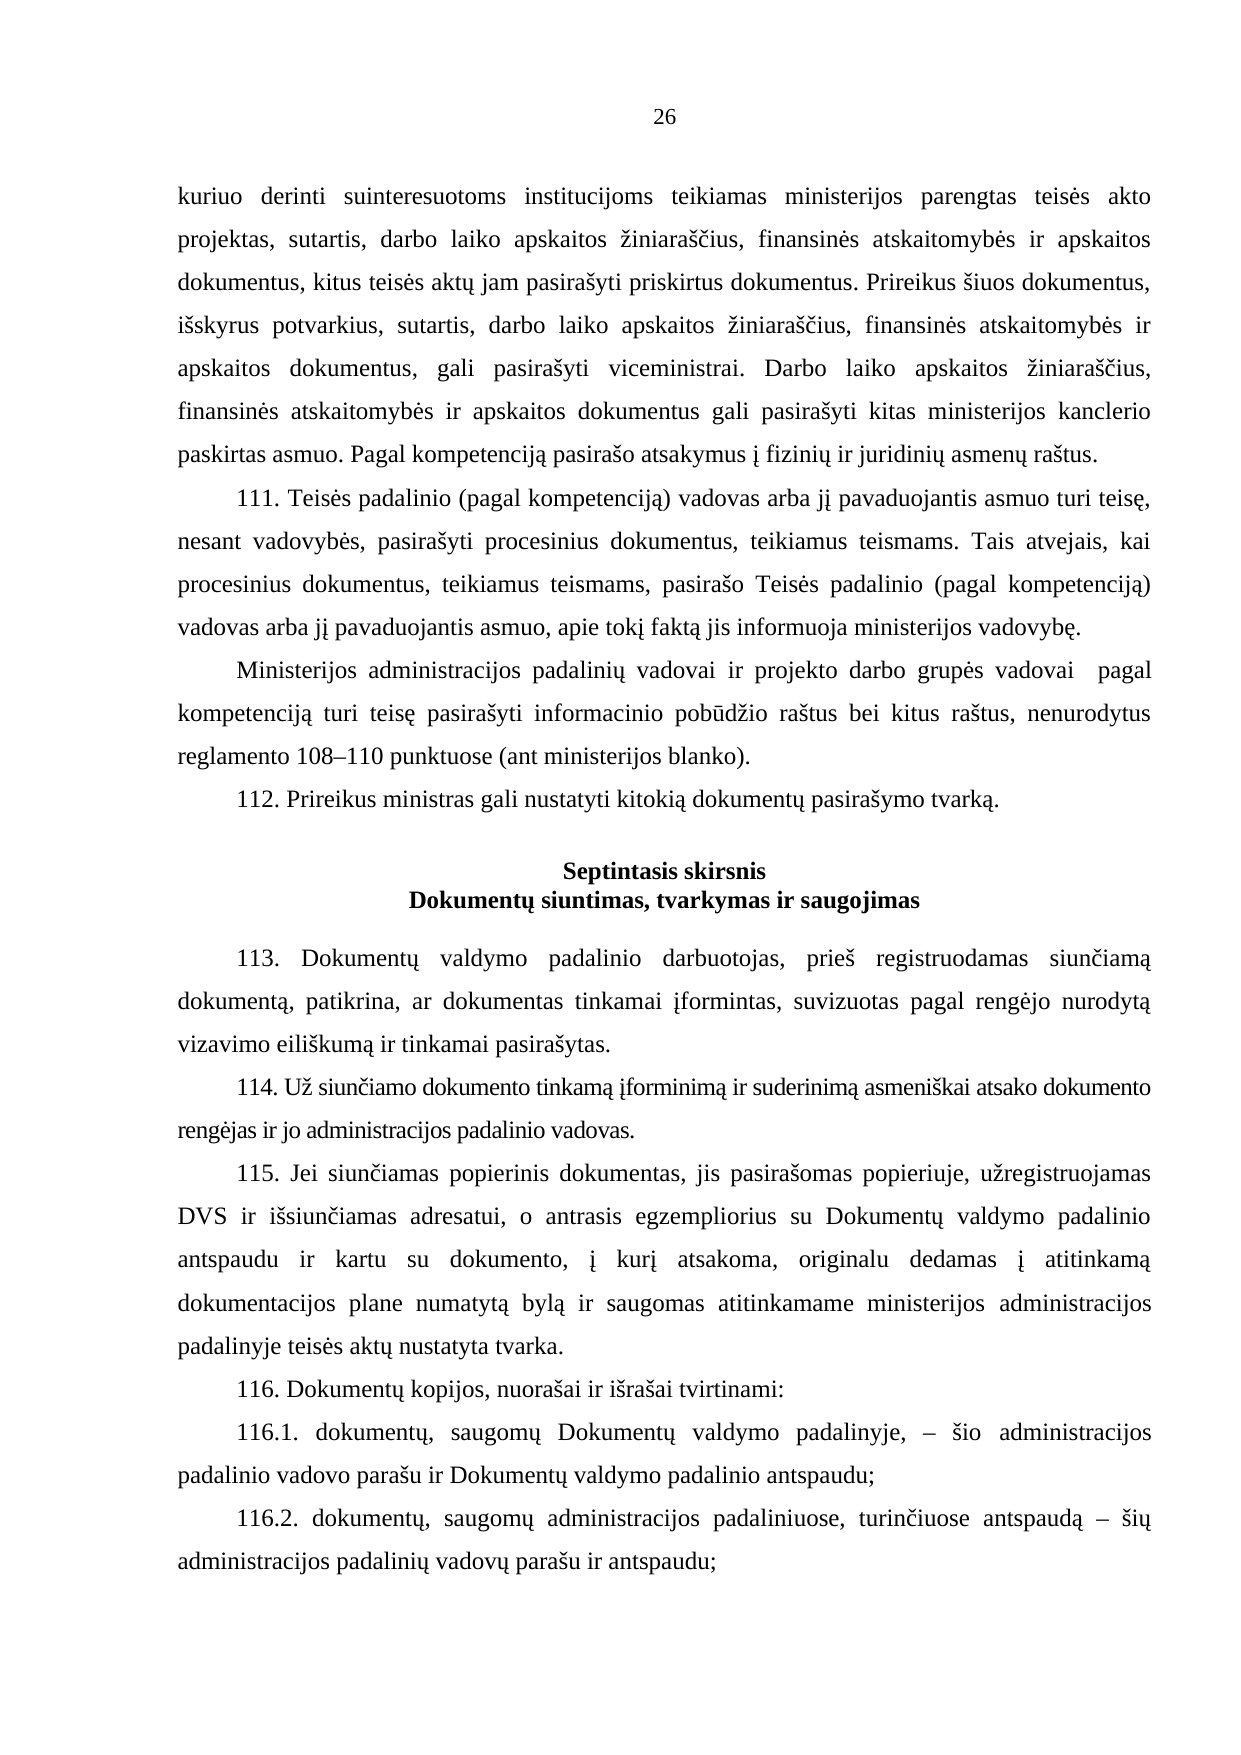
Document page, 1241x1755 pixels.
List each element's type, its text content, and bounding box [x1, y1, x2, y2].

text 112. Prireikus ministras gali nustatyti kitokią dokumentų pasirašymo tvarką. [177, 784, 1152, 813]
text kuriuo derinti suinteresuotoms institucijoms teikiamas ministerijos parengtas teisės akto projektas, sutartis, darbo laiko apskaitos žiniaraščius, finansinės atskaitomybės ir apskaitos dokumentus, kitus teisės aktų jam pasirašyti priskirtus dokumentus. Prireikus šiuos dokumentus, išskyrus potvarkius, sutartis, darbo laiko apskaitos žiniaraščius, finansinės atskaitomybės ir apskaitos dokumentus, gali pasirašyti viceministrai. Darbo laiko apskaitos žiniaraščius, finansinės atskaitomybės ir apskaitos dokumentus gali pasirašyti kitas ministerijos kanclerio paskirtas asmuo. Pagal kompetenciją pasirašo atsakymus į fizinių ir juridinių asmenų raštus. [177, 181, 1152, 468]
text 116. Dokumentų kopijos, nuorašai ir išrašai tvirtinami: [177, 1374, 1152, 1403]
text 111. Teisės padalinio (pagal kompetenciją) vadovas arba jį pavaduojantis asmuo turi teisę, nesant vadovybės, pasirašyti procesinius dokumentus, teikiamus teismams. Tais atvejais, kai procesinius dokumentus, teikiamus teismams, pasirašo Teisės padalinio (pagal kompetenciją) vadovas arba jį pavaduojantis asmuo, apie tokį faktą jis informuoja ministerijos vadovybę. [177, 483, 1152, 641]
text Ministerijos administracijos padalinių vadovai ir projekto darbo grupės vadovai pagal kompetenciją turi teisę pasirašyti informacinio pobūdžio raštus bei kitus raštus, nenurodytus reglamento 108–110 punktuose (ant ministerijos blanko). [177, 655, 1152, 770]
text 116.1. dokumentų, saugomų Dokumentų valdymo padalinyje, – šio administracijos padalinio vadovo parašu ir Dokumentų valdymo padalinio antspaudu; [177, 1417, 1152, 1489]
text 115. Jei siunčiamas popierinis dokumentas, jis pasirašomas popieriuje, užregistruojamas DVS ir išsiunčiamas adresatui, o antrasis egzempliorius su Dokumentų valdymo padalinio antspaudu ir kartu su dokumento, į kurį atsakoma, originalu dedamas į atitinkamą dokumentacijos plane numatytą bylą ir saugomas atitinkamame ministerijos administracijos padalinyje teisės aktų nustatyta tvarka. [177, 1158, 1152, 1359]
text Dokumentų siuntimas, tvarkymas ir saugojimas [177, 885, 1152, 914]
text 113. Dokumentų valdymo padalinio darbuotojas, prieš registruodamas siunčiamą dokumentą, patikrina, ar dokumentas tinkamai įformintas, suvizuotas pagal rengėjo nurodytą vizavimo eiliškumą ir tinkamai pasirašytas. [177, 943, 1152, 1058]
text Septintasis skirsnis [177, 856, 1152, 885]
text 114. Už siunčiamo dokumento tinkamą įforminimą ir suderinimą asmeniškai atsako dokumento rengėjas ir jo administracijos padalinio vadovas. [177, 1072, 1152, 1144]
text 116.2. dokumentų, saugomų administracijos padaliniuose, turinčiuose antspaudą – šių administracijos padalinių vadovų parašu ir antspaudu; [177, 1503, 1152, 1575]
